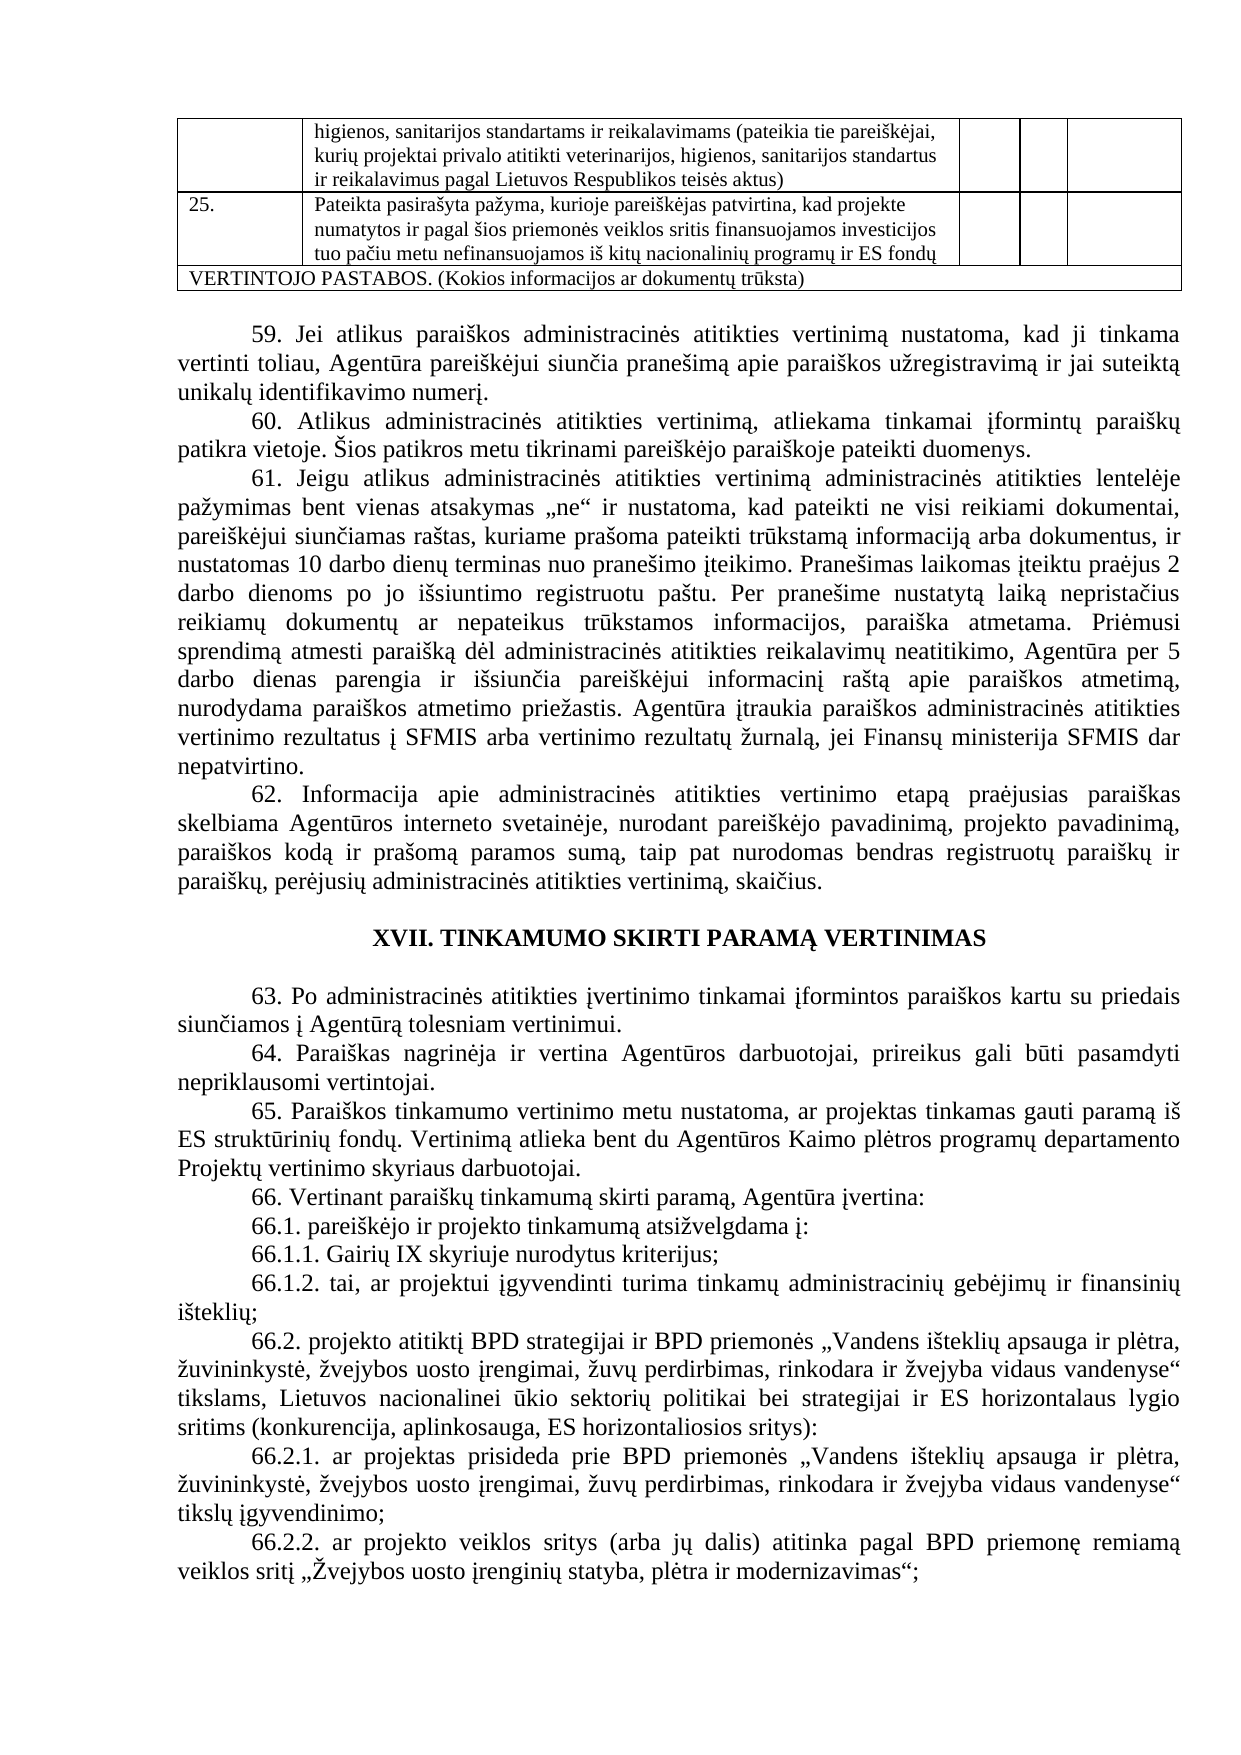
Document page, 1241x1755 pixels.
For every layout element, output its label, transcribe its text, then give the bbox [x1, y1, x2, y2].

text 62. Informacija apie administracinės atitikties vertinimo etapą praėjusias paraiškas skelbiama Agentūros interneto svetainėje, nurodant pareiškėjo pavadinimą, projekto pavadinimą, paraiškos kodą ir prašomą paramos sumą, taip pat nurodomas bendras registruotų paraiškų ir paraiškų, perėjusių administracinės atitikties vertinimą, skaičius. [177, 779, 1181, 894]
text 66.2.2. ar projekto veiklos sritys (arba jų dalis) atitinka pagal BPD priemonę remiamą veiklos sritį „Žvejybos uosto įrenginių statyba, plėtra ir modernizavimas“; [177, 1527, 1181, 1584]
table_cell [178, 119, 302, 191]
table_cell [1068, 193, 1181, 264]
text 66.2. projekto atitiktį BPD strategijai ir BPD priemonės „Vandens išteklių apsauga ir plėtra, žuvininkystė, žvejybos uosto įrengimai, žuvų perdirbimas, rinkodara ir žvejyba vidaus vandenyse“ tikslams, Lietuvos nacionalinei ūkio sektorių politikai bei strategijai ir ES horizontalaus lygio sritims (konkurencija, aplinkosauga, ES horizontaliosios sritys): [177, 1326, 1181, 1441]
text 59. Jei atlikus paraiškos administracinės atitikties vertinimą nustatoma, kad ji tinkama vertinti toliau, Agentūra pareiškėjui siunčia pranešimą apie paraiškos užregistravimą ir jai suteiktą unikalų identifikavimo numerį. [177, 319, 1181, 406]
text 66.1. pareiškėjo ir projekto tinkamumą atsižvelgdama į: [177, 1211, 1181, 1239]
table_cell [1068, 119, 1181, 191]
table_cell [1021, 193, 1067, 264]
table_cell [1021, 119, 1067, 191]
table_cell [960, 119, 1019, 191]
text 66. Vertinant paraiškų tinkamumą skirti paramą, Agentūra įvertina: [177, 1182, 1181, 1211]
text XVII. TINKAMUMO SKIRTI PARAMĄ VERTINIMAS [177, 923, 1181, 952]
table_cell 25. [178, 193, 302, 264]
text 66.2.1. ar projektas prisideda prie BPD priemonės „Vandens išteklių apsauga ir plėtra, žuvininkystė, žvejybos uosto įrengimai, žuvų perdirbimas, rinkodara ir žvejyba vidaus vandenyse“ tikslų įgyvendinimo; [177, 1441, 1181, 1527]
text 64. Paraiškas nagrinėja ir vertina Agentūros darbuotojai, prireikus gali būti pasamdyti nepriklausomi vertintojai. [177, 1038, 1181, 1096]
table_cell VERTINTOJO PASTABOS. (Kokios informacijos ar dokumentų trūksta) [178, 266, 1181, 290]
text 66.1.2. tai, ar projektui įgyvendinti turima tinkamų administracinių gebėjimų ir finansinių išteklių; [177, 1268, 1181, 1326]
table_cell [960, 193, 1019, 264]
table_cell higienos, sanitarijos standartams ir reikalavimams (pateikia tie pareiškėjai, kurių projektai privalo atitikti veterinarijos, higienos, sanitarijos standartus ir reikalavimus pagal Lietuvos Respublikos teisės aktus) [303, 119, 959, 191]
text 60. Atlikus administracinės atitikties vertinimą, atliekama tinkamai įformintų paraiškų patikra vietoje. Šios patikros metu tikrinami pareiškėjo paraiškoje pateikti duomenys. [177, 406, 1181, 463]
text 63. Po administracinės atitikties įvertinimo tinkamai įformintos paraiškos kartu su priedais siunčiamos į Agentūrą tolesniam vertinimui. [177, 981, 1181, 1038]
text 65. Paraiškos tinkamumo vertinimo metu nustatoma, ar projektas tinkamas gauti paramą iš ES struktūrinių fondų. Vertinimą atlieka bent du Agentūros Kaimo plėtros programų departamento Projektų vertinimo skyriaus darbuotojai. [177, 1096, 1181, 1182]
table_cell Pateikta pasirašyta pažyma, kurioje pareiškėjas patvirtina, kad projekte numatytos ir pagal šios priemonės veiklos sritis finansuojamos investicijos tuo pačiu metu nefinansuojamos iš kitų nacionalinių programų ir ES fondų [303, 193, 959, 264]
text 66.1.1. Gairių IX skyriuje nurodytus kriterijus; [177, 1239, 1181, 1268]
text 61. Jeigu atlikus administracinės atitikties vertinimą administracinės atitikties lentelėje pažymimas bent vienas atsakymas „ne“ ir nustatoma, kad pateikti ne visi reikiami dokumentai, pareiškėjui siunčiamas raštas, kuriame prašoma pateikti trūkstamą informaciją arba dokumentus, ir nustatomas 10 darbo dienų terminas nuo pranešimo įteikimo. Pranešimas laikomas įteiktu praėjus 2 darbo dienoms po jo išsiuntimo registruotu paštu. Per pranešime nustatytą laiką nepristačius reikiamų dokumentų ar nepateikus trūkstamos informacijos, paraiška atmetama. Priėmusi sprendimą atmesti paraišką dėl administracinės atitikties reikalavimų neatitikimo, Agentūra per 5 darbo dienas parengia ir išsiunčia pareiškėjui informacinį raštą apie paraiškos atmetimą, nurodydama paraiškos atmetimo priežastis. Agentūra įtraukia paraiškos administracinės atitikties vertinimo rezultatus į SFMIS arba vertinimo rezultatų žurnalą, jei Finansų ministerija SFMIS dar nepatvirtino. [177, 463, 1181, 779]
